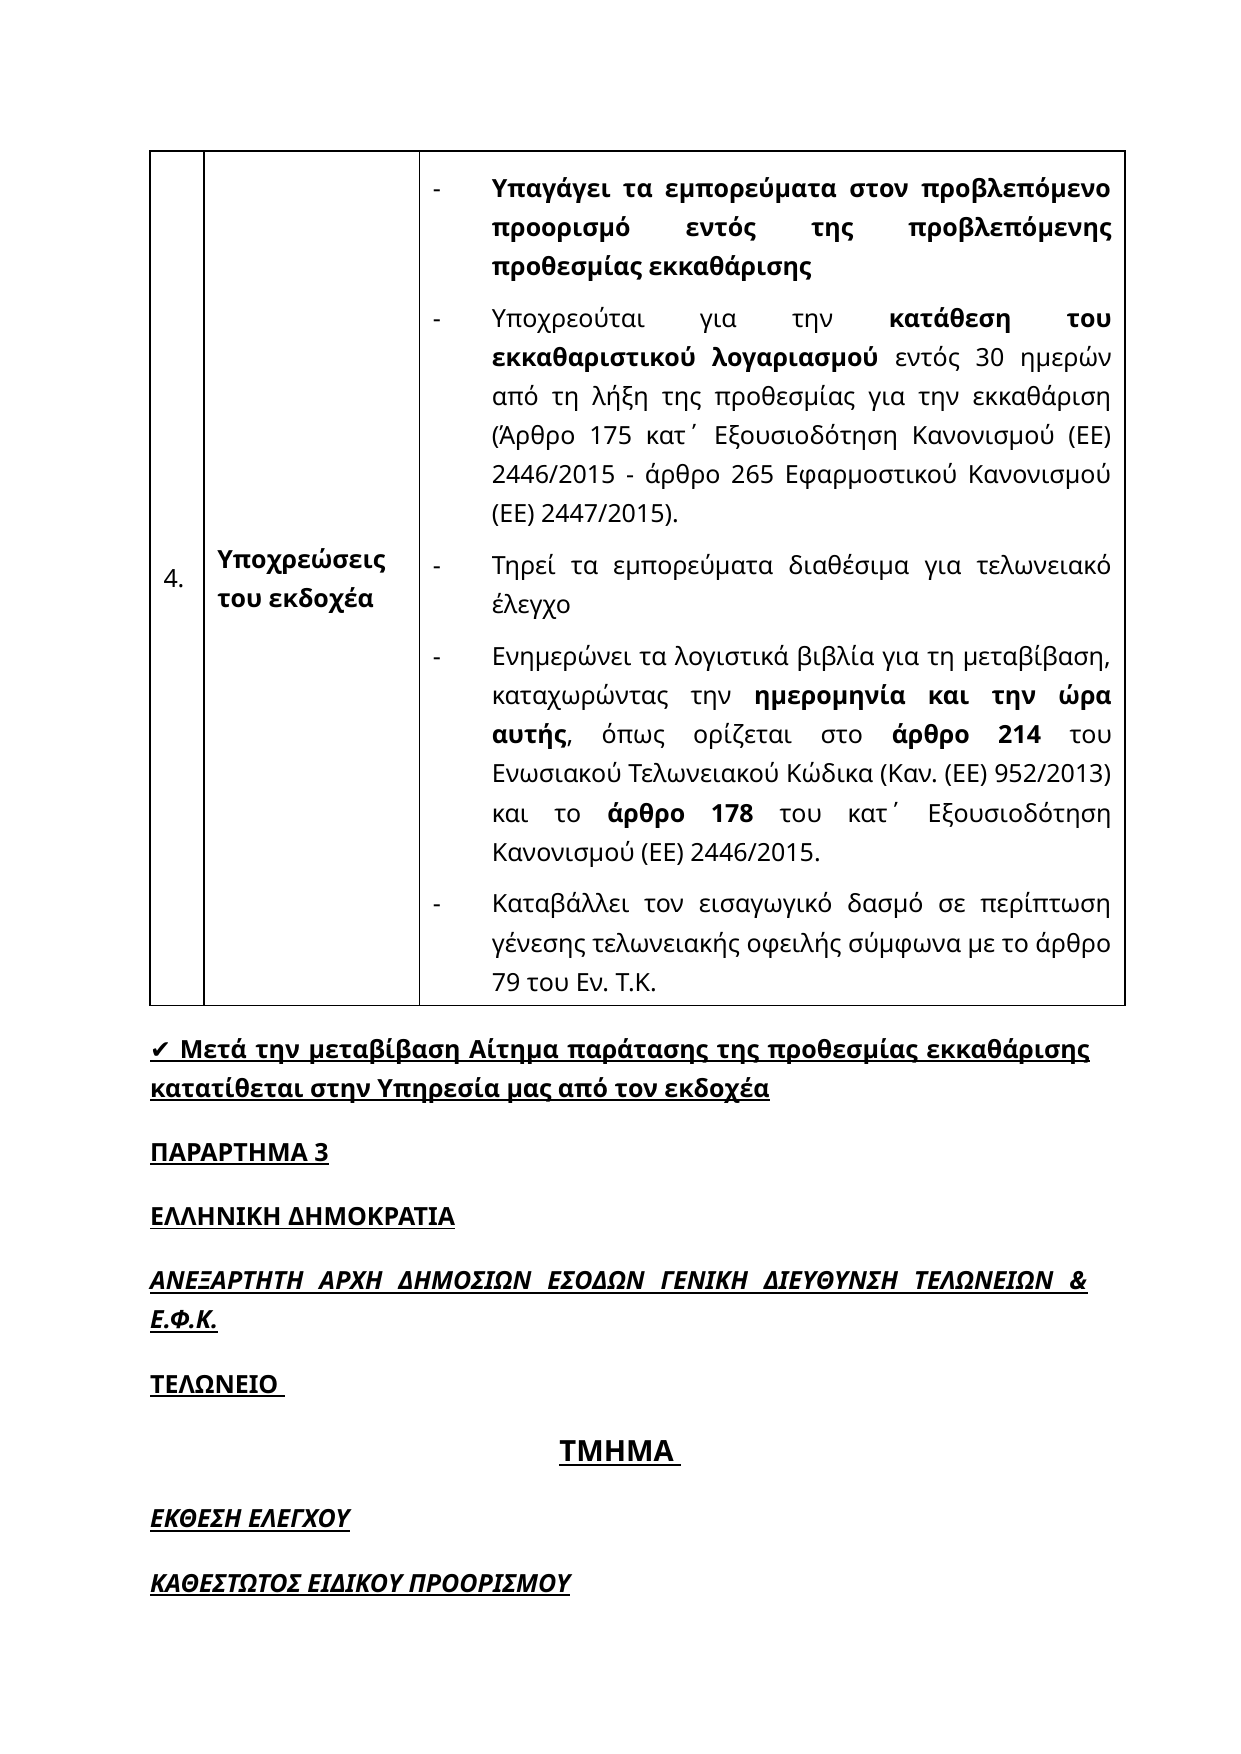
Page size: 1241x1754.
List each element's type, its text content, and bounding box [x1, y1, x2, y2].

text ΤΕΛΩΝΕΙΟ [150, 1366, 1090, 1400]
table_cell 4. [151, 152, 203, 1005]
text ✔ Mετά την μεταβίβαση Αίτημα παράτασης της προθεσμίας εκκαθάρισης [150, 1031, 1090, 1060]
text κατατίθεται στην Υπηρεσία μας από τον εκδοχέα [150, 1062, 1090, 1104]
subtitle ΤΜΗΜΑ [150, 1431, 1090, 1470]
table_cell Υποχρεώσεις του εκδοχέα [205, 152, 419, 1005]
text ΚΑΘΕΣΤΩΤΟΣ ΕΙΔΙΚΟΥ ΠΡΟΟΡΙΣΜΟΥ [150, 1565, 1090, 1599]
text ΑΝΕΞΑΡΤΗΤΗ ΑΡΧΗ ΔΗΜΟΣΙΩΝ ΕΣΟΔΩΝ ΓΕΝΙΚΗ ΔΙΕΥΘΥΝΣΗ ΤΕΛΩΝΕΙΩΝ & Ε.Φ.Κ. [150, 1263, 1090, 1336]
table_cell - Υπαγάγει τα εμπορεύματα στον προβλεπόμενο προορισμό εντός της προβλεπόμενης προθεσμίας εκκαθάρισης - Υποχρεούται για την κατάθεση του εκκαθαριστικού λογαριασμού εντός 30 ημερών από τη λήξη της προθεσμίας για την εκκαθάριση (Άρθρο 175 κατ΄ Εξουσιοδότηση Κανονισμού (ΕΕ) 2446/2015 - άρθρο 265 Εφαρμοστικού Κανονισμού (ΕΕ) 2447/2015). - Τηρεί τα εμπορεύματα διαθέσιμα για τελωνειακό έλεγχο - Ενημερώνει τα λογιστικά βιβλία για τη μεταβίβαση, καταχωρώντας την ημερομηνία και την ώρα αυτής, όπως ορίζεται στο άρθρο 214 του Ενωσιακού Τελωνειακού Κώδικα (Καν. (ΕΕ) 952/2013) και το άρθρο 178 του κατ΄ Εξουσιοδότηση Κανονισμού (ΕΕ) 2446/2015. - Καταβάλλει τον εισαγωγικό δασμό σε περίπτωση γένεσης τελωνειακής οφειλής σύμφωνα με το άρθρο 79 του Εν. Τ.Κ. [420, 152, 1124, 1005]
text ΠΑΡΑΡΤΗΜΑ 3 [150, 1135, 1090, 1169]
text ΕΚΘΕΣΗ ΕΛΕΓΧΟΥ [150, 1501, 1090, 1535]
text ΕΛΛΗΝΙΚΗ ΔΗΜΟΚΡΑΤΙΑ [150, 1199, 1090, 1233]
